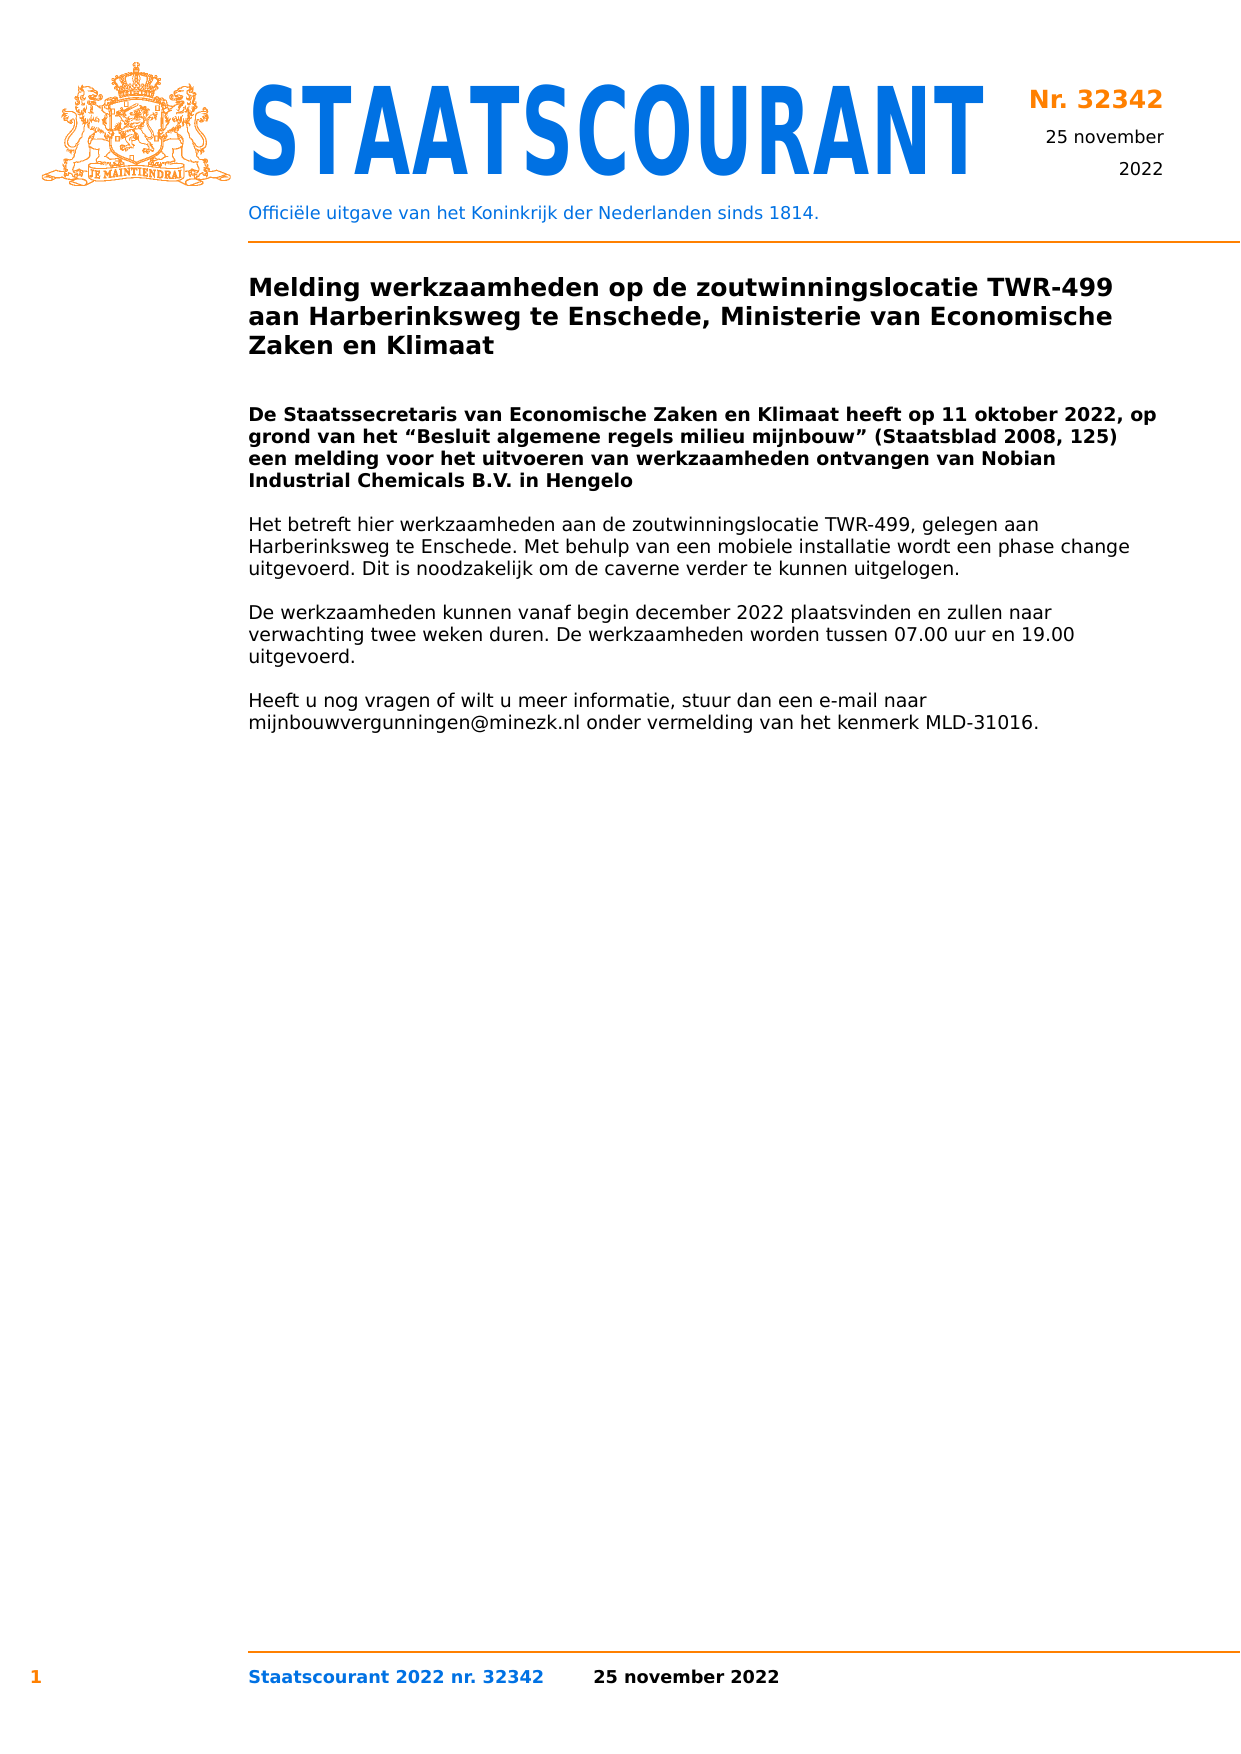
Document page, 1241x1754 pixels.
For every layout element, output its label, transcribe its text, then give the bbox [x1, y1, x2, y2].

picture [41, 62, 231, 186]
table_header STAATSCOURANT [248, 62, 998, 203]
text De werkzaamheden kunnen vanaf begin december 2022 plaatsvinden en zullen naar verwachting twee weken duren. De werkzaamheden worden tussen 07.00 uur en 19.00 uitgevoerd. [248, 602, 1163, 668]
table_header [25, 62, 248, 241]
text De Staatssecretaris van Economische Zaken en Klimaat heeft op 11 oktober 2022, op grond van het “Besluit algemene regels milieu mijnbouw” (Staatsblad 2008, 125) een melding voor het uitvoeren van werkzaamheden ontvangen van Nobian Industrial Chemicals B.V. in Hengelo [248, 404, 1163, 492]
subtitle Melding werkzaamheden op de zoutwinningslocatie TWR-499 aan Harberinksweg te Enschede, Ministerie van Economische Zaken en Klimaat [248, 273, 1163, 361]
table_cell Officiële uitgave van het Koninkrijk der Nederlanden sinds 1814. [248, 203, 1240, 241]
text Heeft u nog vragen of wilt u meer informatie, stuur dan een e-mail naar mijnbouwvergunningen@minezk.nl onder vermelding van het kenmerk MLD-31016. [248, 690, 1163, 734]
table_cell 25 november [998, 121, 1240, 153]
text Het betreft hier werkzaamheden aan de zoutwinningslocatie TWR-499, gelegen aan Harberinksweg te Enschede. Met behulp van een mobiele installatie wordt een phase change uitgevoerd. Dit is noodzakelijk om de caverne verder te kunnen uitgelogen. [248, 514, 1163, 580]
table_header Nr. 32342 [998, 62, 1240, 121]
table_cell 2022 [998, 153, 1240, 203]
